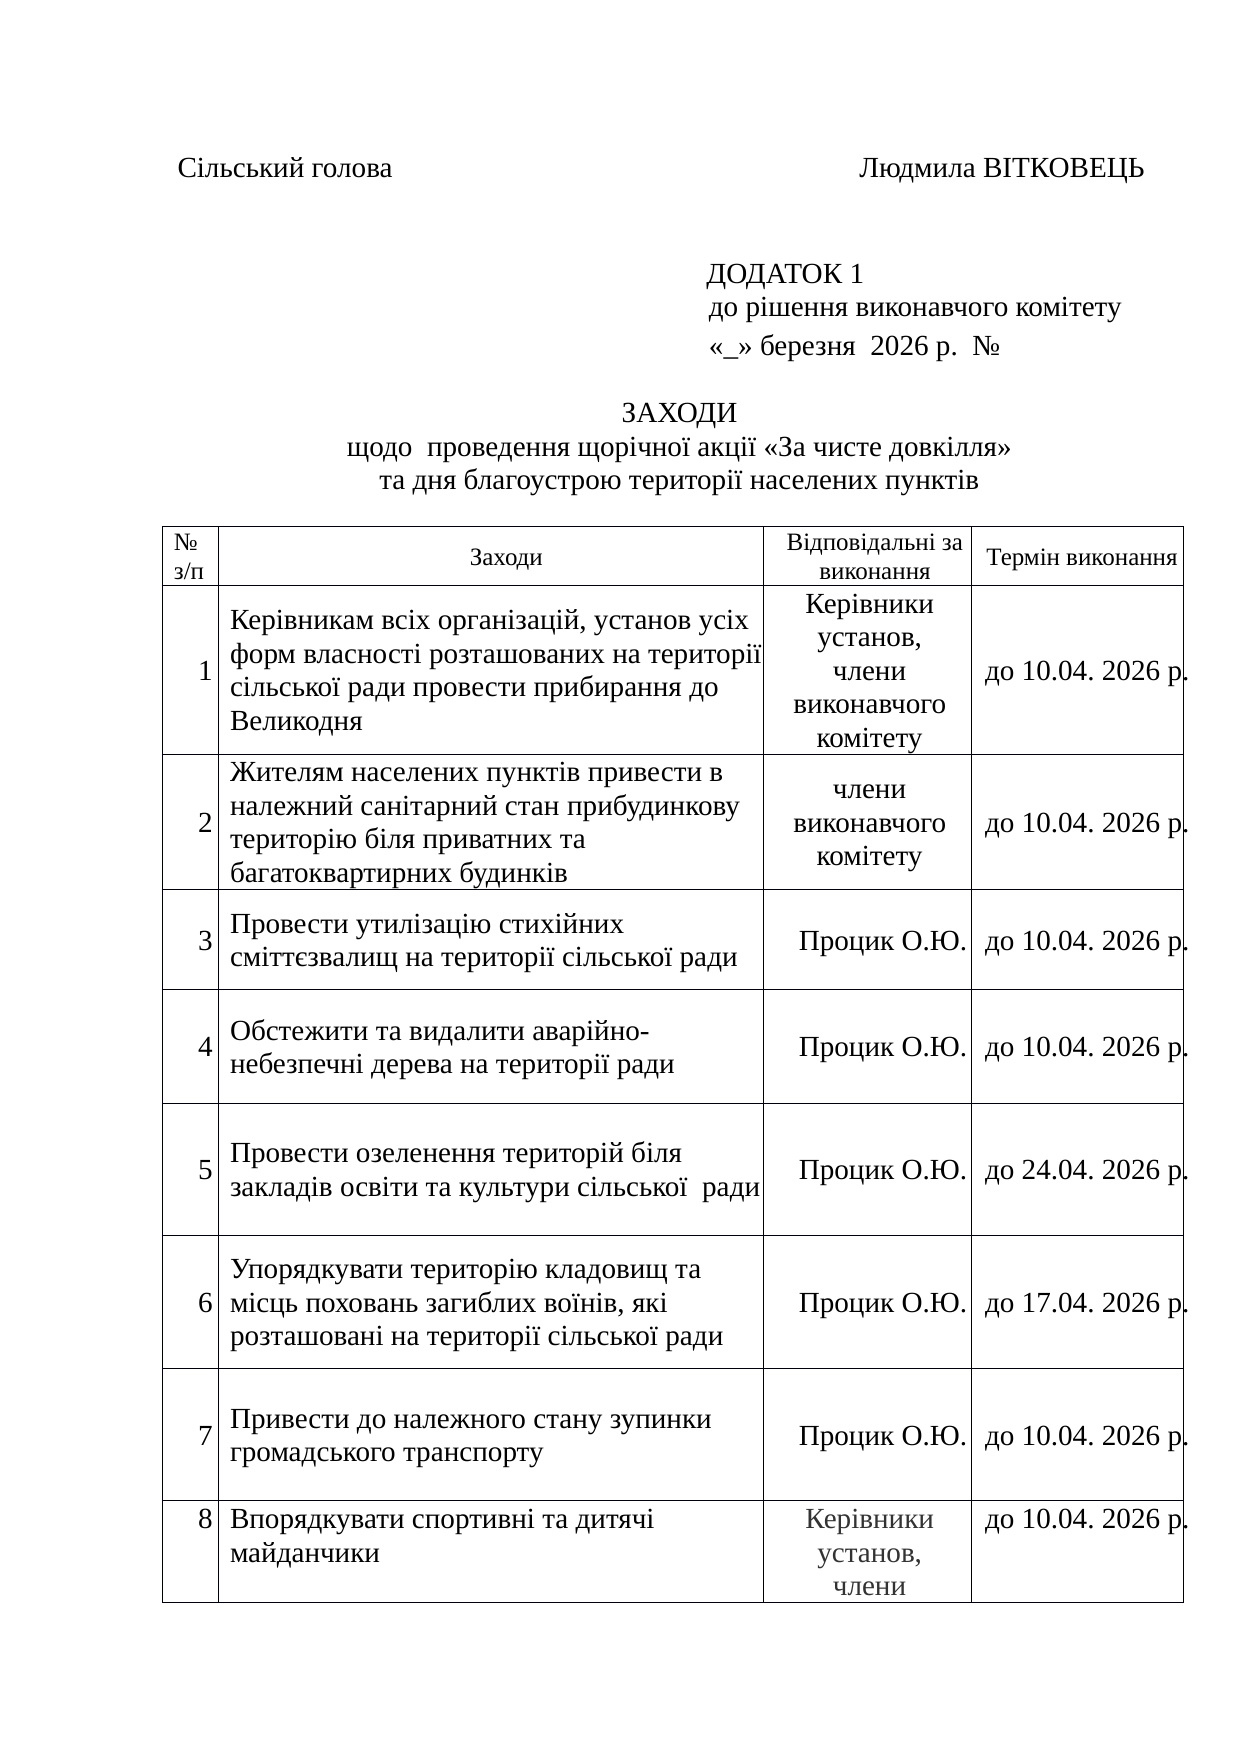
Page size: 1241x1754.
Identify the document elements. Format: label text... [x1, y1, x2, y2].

table_cell 7 [163, 1369, 218, 1500]
text до рішення виконавчого комітету [709, 289, 1181, 323]
text щодо проведення щорічної акції «За чисте довкілля» [177, 429, 1181, 462]
table_cell Процик О.Ю. [764, 990, 971, 1102]
text ДОДАТОК 1 [177, 256, 1181, 289]
table_cell Жителям населених пунктів привести в належний санітарний стан прибудинкову територію біля приватних та багатоквартирних будинків [219, 755, 763, 889]
text та дня благоустрою території населених пунктів [177, 462, 1181, 496]
table_cell Привести до належного стану зупинки громадського транспорту [219, 1369, 763, 1500]
table_header Термін виконання [972, 527, 1183, 585]
table_cell Впорядкувати спортивні та дитячі майданчики [219, 1501, 763, 1602]
table_header № з/п [163, 527, 218, 585]
table_cell Керівникам всіх організацій, установ усіх форм власності розташованих на території сільської ради провести прибирання до Великодня [219, 586, 763, 753]
table_cell Провести утилізацію стихійних сміттєзвалищ на території сільської ради [219, 890, 763, 989]
table_cell Обстежити та видалити аварійно-небезпечні дерева на території ради [219, 990, 763, 1102]
table_cell Керівники установ, члени виконавчого комітету [764, 586, 971, 753]
table_cell 5 [163, 1104, 218, 1235]
table_cell до 10.04. 2026 р. [972, 890, 1183, 989]
table_cell Упорядкувати територію кладовищ та місць поховань загиблих воїнів, які розташовані на території сільської ради [219, 1236, 763, 1368]
text Сільський голова Людмила ВІТКОВЕЦЬ [177, 150, 1181, 184]
table_cell Процик О.Ю. [764, 890, 971, 989]
table_cell до 10.04. 2026 р. [972, 755, 1183, 889]
table_cell 2 [163, 755, 218, 889]
text «_» березня 2026 р. № [709, 328, 1181, 362]
table_cell 8 [163, 1501, 218, 1602]
text ЗАХОДИ [177, 395, 1181, 429]
table_cell члени виконавчого комітету [764, 755, 971, 889]
table_cell 4 [163, 990, 218, 1102]
table_cell Процик О.Ю. [764, 1369, 971, 1500]
table_cell до 24.04. 2026 р. [972, 1104, 1183, 1235]
table_header Заходи [219, 527, 763, 585]
table_cell Процик О.Ю. [764, 1236, 971, 1368]
table_cell 3 [163, 890, 218, 989]
table_header Відповідальні за виконання [764, 527, 971, 585]
table_cell 1 [163, 586, 218, 753]
table_cell Процик О.Ю. [764, 1104, 971, 1235]
table_cell до 10.04. 2026 р. [972, 990, 1183, 1102]
table_cell до 10.04. 2026 р. [972, 586, 1183, 753]
table_cell до 10.04. 2026 р. [972, 1501, 1183, 1602]
table_cell 6 [163, 1236, 218, 1368]
table_cell до 17.04. 2026 р. [972, 1236, 1183, 1368]
table_cell Провести озеленення територій біля закладів освіти та культури сільської ради [219, 1104, 763, 1235]
table_cell до 10.04. 2026 р. [972, 1369, 1183, 1500]
table_cell Керівники установ, члени [764, 1501, 971, 1602]
